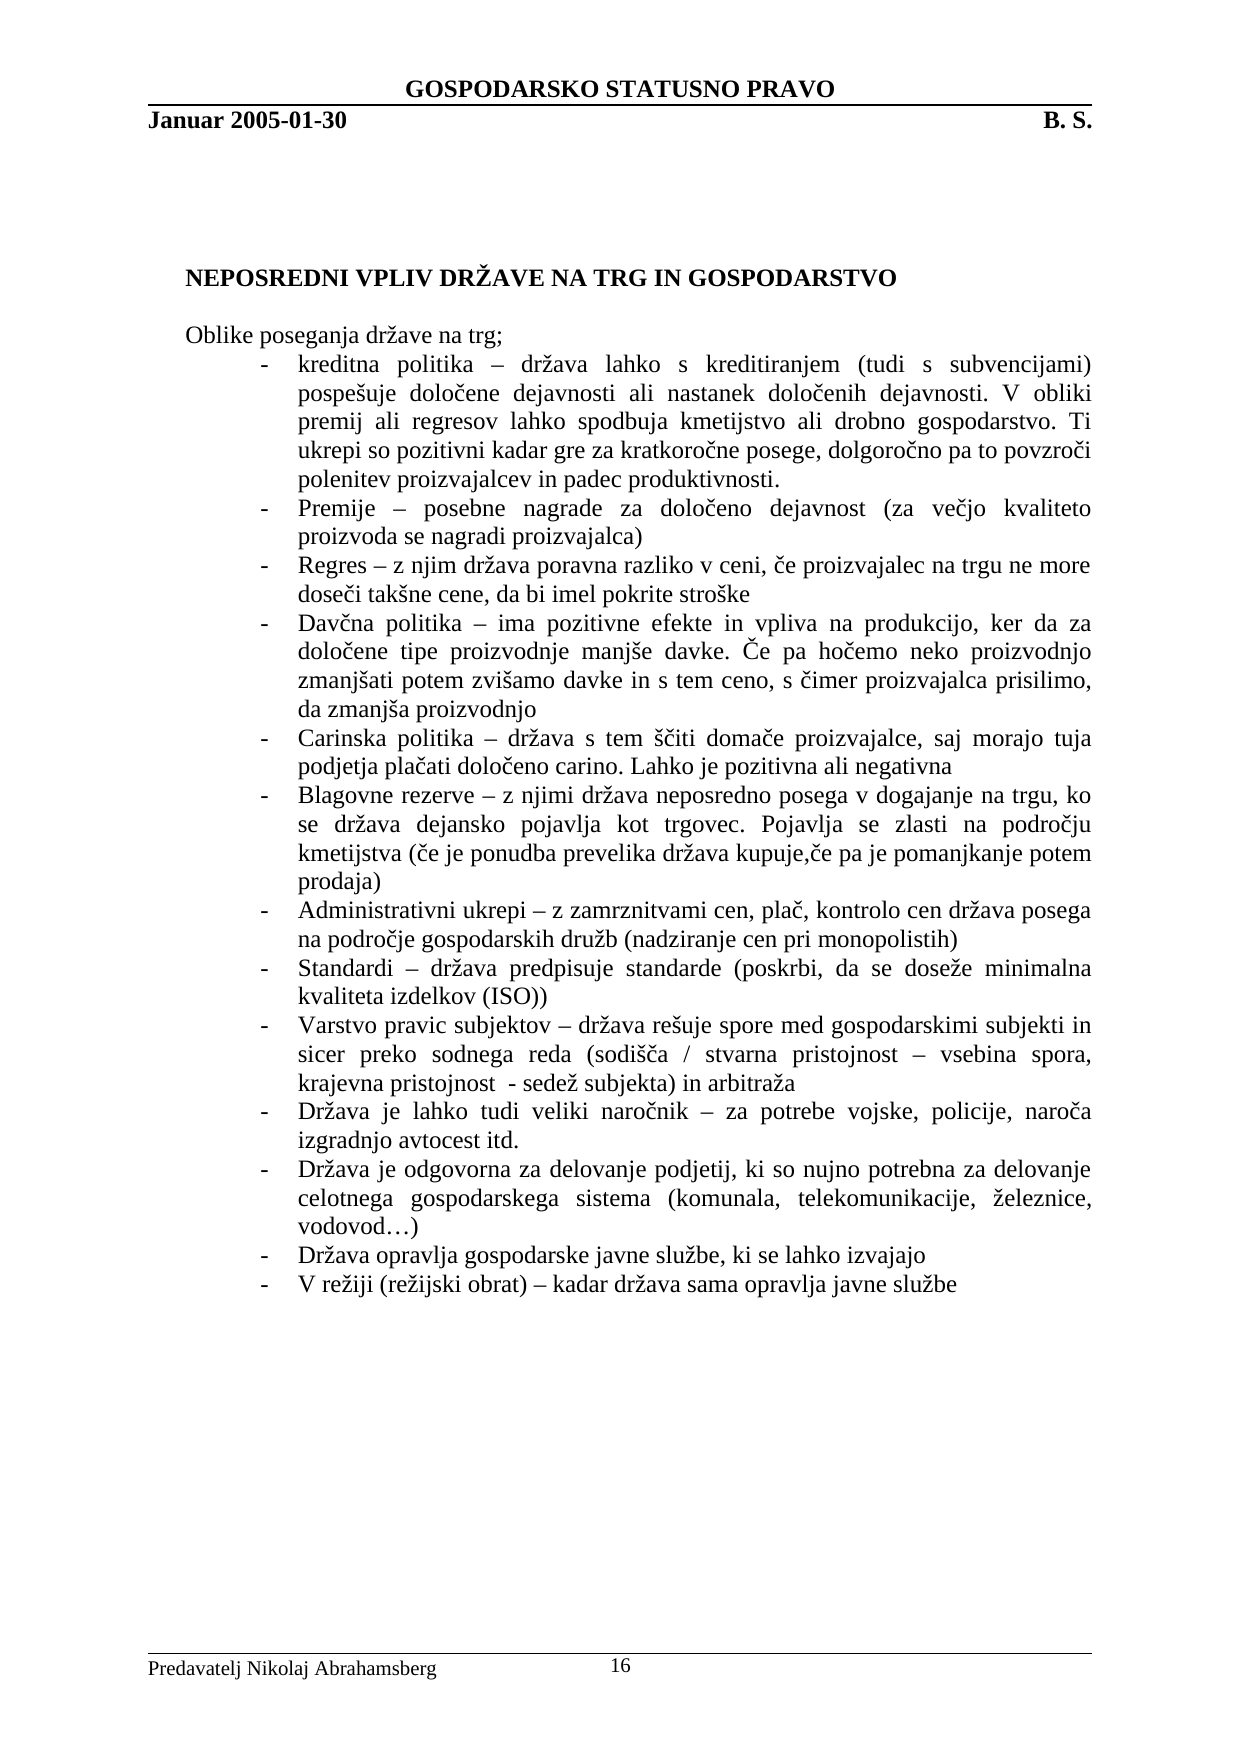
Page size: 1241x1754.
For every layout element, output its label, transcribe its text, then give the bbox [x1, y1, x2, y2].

list Država je odgovorna za delovanje podjetij, ki so nujno potrebna za delovanje celotnega gospodarskega sistema (komunala, telekomunikacije, železnice, vodovod…) [260, 1154, 1092, 1240]
list Država opravlja gospodarske javne službe, ki se lahko izvajajo [260, 1240, 1092, 1269]
list Varstvo pravic subjektov – država rešuje spore med gospodarskimi subjekti in sicer preko sodnega reda (sodišča / stvarna pristojnost – vsebina spora, krajevna pristojnost - sedež subjekta) in arbitraža [260, 1010, 1092, 1096]
text NEPOSREDNI VPLIV DRŽAVE NA TRG IN GOSPODARSTVO [185, 263, 1092, 291]
list Standardi – država predpisuje standarde (poskrbi, da se doseže minimalna kvaliteta izdelkov (ISO)) [260, 953, 1092, 1010]
list kreditna politika – država lahko s kreditiranjem (tudi s subvencijami) pospešuje določene dejavnosti ali nastanek določenih dejavnosti. V obliki premij ali regresov lahko spodbuja kmetijstvo ali drobno gospodarstvo. Ti ukrepi so pozitivni kadar gre za kratkoročne posege, dolgoročno pa to povzroči polenitev proizvajalcev in padec produktivnosti. [260, 349, 1092, 493]
list V režiji (režijski obrat) – kadar država sama opravlja javne službe [260, 1269, 1092, 1298]
list Blagovne rezerve – z njimi država neposredno posega v dogajanje na trgu, ko se država dejansko pojavlja kot trgovec. Pojavlja se zlasti na področju kmetijstva (če je ponudba prevelika država kupuje,če pa je pomanjkanje potem prodaja) [260, 780, 1092, 895]
list Država je lahko tudi veliki naročnik – za potrebe vojske, policije, naroča izgradnjo avtocest itd. [260, 1096, 1092, 1154]
list Administrativni ukrepi – z zamrznitvami cen, plač, kontrolo cen država posega na področje gospodarskih družb (nadziranje cen pri monopolistih) [260, 895, 1092, 953]
text Oblike poseganja države na trg; [185, 320, 1092, 349]
list Premije – posebne nagrade za določeno dejavnost (za večjo kvaliteto proizvoda se nagradi proizvajalca) [260, 493, 1092, 550]
list Regres – z njim država poravna razliko v ceni, če proizvajalec na trgu ne more doseči takšne cene, da bi imel pokrite stroške [260, 550, 1092, 608]
list Carinska politika – država s tem ščiti domače proizvajalce, saj morajo tuja podjetja plačati določeno carino. Lahko je pozitivna ali negativna [260, 723, 1092, 780]
list Davčna politika – ima pozitivne efekte in vpliva na produkcijo, ker da za določene tipe proizvodnje manjše davke. Če pa hočemo neko proizvodnjo zmanjšati potem zvišamo davke in s tem ceno, s čimer proizvajalca prisilimo, da zmanjša proizvodnjo [260, 608, 1092, 723]
